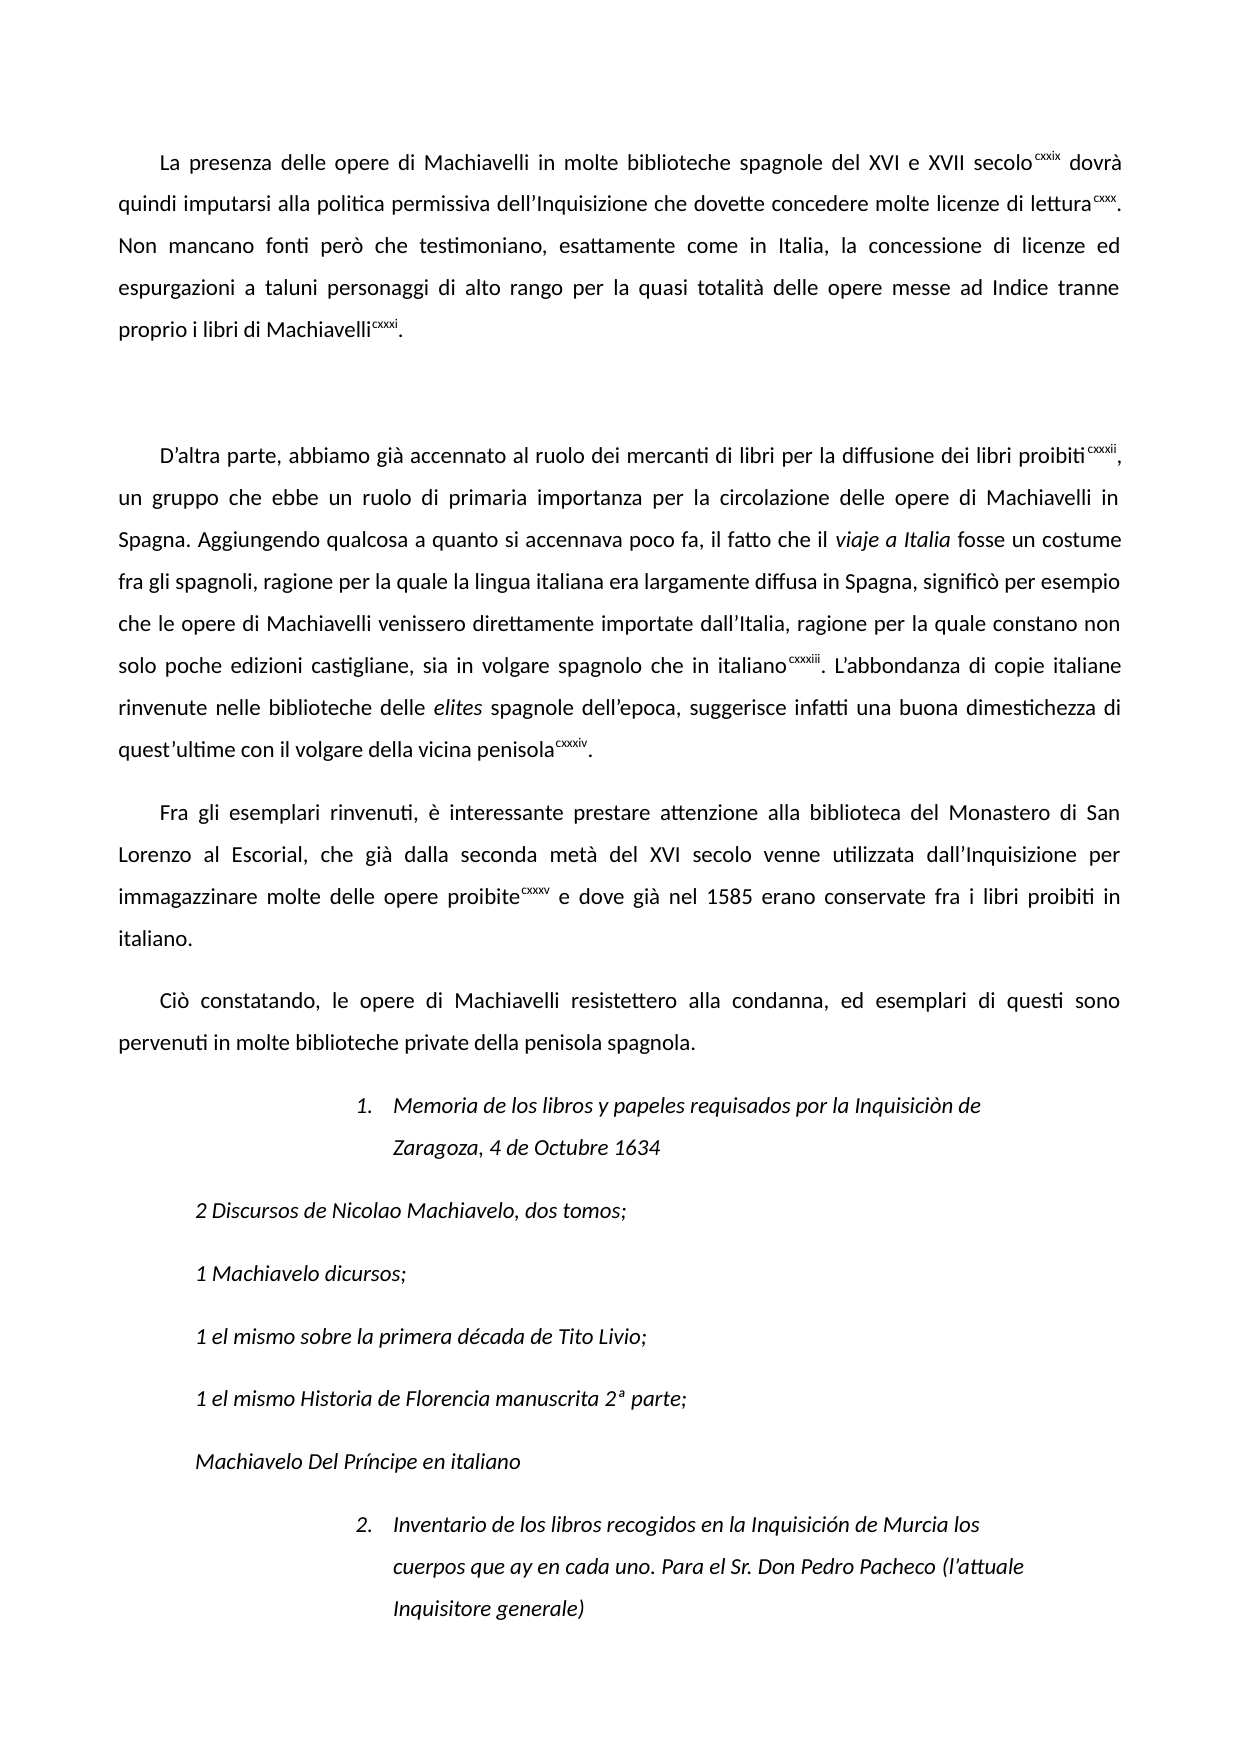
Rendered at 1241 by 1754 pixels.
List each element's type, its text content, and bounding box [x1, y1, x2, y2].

text 1 el mismo Historia de Florencia manuscrita 2ª parte; [195, 1384, 1045, 1413]
text La presenza delle opere di Machiavelli in molte biblioteche spagnole del XVI e XVII secolo dovrà quindi imputarsi alla politica permissiva dell’Inquisizione che dovette concedere molte licenze di lettura. Non mancano fonti però che testimoniano, esattamente come in Italia, la concessione di licenze ed espurgazioni a taluni personaggi di alto rango per la quasi totalità delle opere messe ad Indice tranne proprio i libri di Machiavelli. [118, 148, 1122, 343]
list Memoria de los libros y papeles requisados por la Inquisiciòn de Zaragoza, 4 de Octubre 1634 [355, 1091, 1045, 1161]
text Ciò constatando, le opere di Machiavelli resistettero alla condanna, ed esemplari di questi sono pervenuti in molte biblioteche private della penisola spagnola. [118, 987, 1122, 1057]
text 2 Discursos de Nicolao Machiavelo, dos tomos; [195, 1196, 1045, 1224]
text Machiavelo Del Príncipe en italiano [195, 1447, 1045, 1475]
text Fra gli esemplari rinvenuti, è interessante prestare attenzione alla biblioteca del Monastero di San Lorenzo al Escorial, che già dalla seconda metà del XVI secolo venne utilizzata dall’Inquisizione per immagazzinare molte delle opere proibite e dove già nel 1585 erano conservate fra i libri proibiti in italiano. [118, 798, 1122, 952]
text D’altra parte, abbiamo già accennato al ruolo dei mercanti di libri per la diffusione dei libri proibiti, un gruppo che ebbe un ruolo di primaria importanza per la circolazione delle opere di Machiavelli in Spagna. Aggiungendo qualcosa a quanto si accennava poco fa, il fatto che il viaje a Italia fosse un costume fra gli spagnoli, ragione per la quale la lingua italiana era largamente diffusa in Spagna, significò per esempio che le opere di Machiavelli venissero direttamente importate dall’Italia, ragione per la quale constano non solo poche edizioni castigliane, sia in volgare spagnolo che in italiano. L’abbondanza di copie italiane rinvenute nelle biblioteche delle elites spagnole dell’epoca, suggerisce infatti una buona dimestichezza di quest’ultime con il volgare della vicina penisola. [118, 441, 1122, 763]
text 1 Machiavelo dicursos; [195, 1259, 1045, 1287]
text 1 el mismo sobre la primera década de Tito Livio; [195, 1322, 1045, 1350]
list Inventario de los libros recogidos en la Inquisición de Murcia los cuerpos que ay en cada uno. Para el Sr. Don Pedro Pacheco (l’attuale Inquisitore generale) [355, 1510, 1045, 1622]
